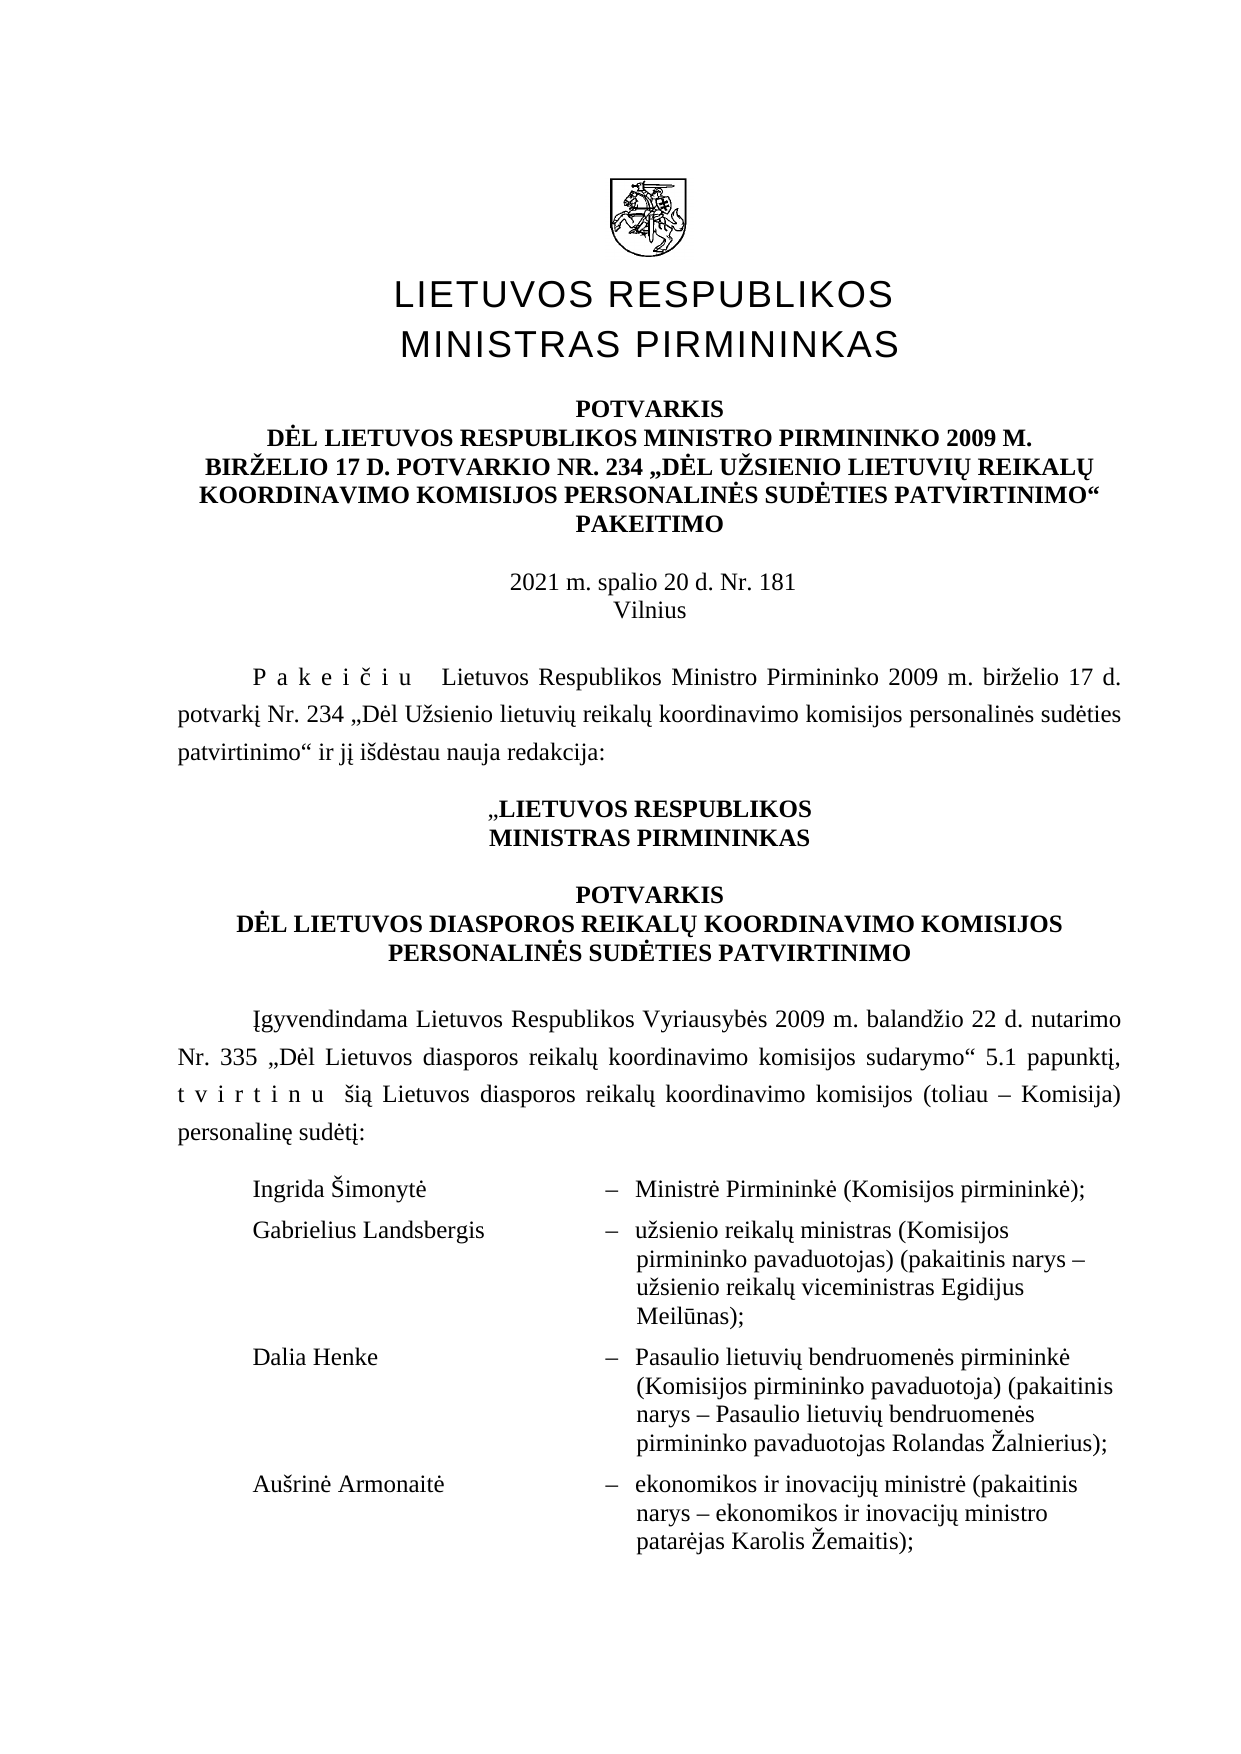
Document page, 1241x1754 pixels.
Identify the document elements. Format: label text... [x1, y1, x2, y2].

text LIETUVOS RESPUBLIKOS [177, 272, 1122, 315]
text MINISTRAS PIRMININKAS [177, 823, 1122, 852]
text Vilnius [177, 596, 1122, 624]
text „LIETUVOS RESPUBLIKOS [177, 794, 1122, 823]
text 2021 m. spalio 20 d. Nr. 181 [177, 567, 1122, 596]
text Aušrinė Armonaitė – ekonomikos ir inovacijų ministrė (pakaitinis narys – ekonomikos ir inovacijų ministro patarėjas Karolis Žemaitis); [252, 1469, 1122, 1555]
text DĖL LIETUVOS RESPUBLIKOS MINISTRO PIRMININKO 2009 M. BIRŽELIO 17 D. POTVARKIO NR. 234 „DĖL UŽSIENIO LIETUVIŲ REIKALŲ KOORDINAVIMO KOMISIJOS PERSONALINĖS SUDĖTIES PATVIRTINIMO“ PAKEITIMO [177, 423, 1122, 538]
text Gabrielius Landsbergis – užsienio reikalų ministras (Komisijos pirmininko pavaduotojas) (pakaitinis narys – užsienio reikalų viceministras Egidijus Meilūnas); [252, 1215, 1122, 1330]
text POTVARKIS [177, 881, 1122, 909]
text POTVARKIS [177, 394, 1122, 423]
text Pakeičiu Lietuvos Respublikos Ministro Pirmininko 2009 m. birželio 17 d. potvarkį Nr. 234 „Dėl Užsienio lietuvių reikalų koordinavimo komisijos personalinės sudėties patvirtinimo“ ir jį išdėstau nauja redakcija: [177, 653, 1122, 766]
text Ingrida Šimonytė – Ministrė Pirmininkė (Komisijos pirmininkė); [252, 1174, 1122, 1203]
text Dalia Henke – Pasaulio lietuvių bendruomenės pirmininkė (Komisijos pirmininko pavaduotoja) (pakaitinis narys – Pasaulio lietuvių bendruomenės pirmininko pavaduotojas Rolandas Žalnierius); [252, 1342, 1122, 1457]
text DĖL LIETUVOS DIASPOROS REIKALŲ KOORDINAVIMO KOMISIJOS PERSONALINĖS SUDĖTIES PATVIRTINIMO [177, 909, 1122, 967]
text Įgyvendindama Lietuvos Respublikos Vyriausybės 2009 m. balandžio 22 d. nutarimo Nr. 335 „Dėl Lietuvos diasporos reikalų koordinavimo komisijos sudarymo“ 5.1 papunktį, tvirtinu šią Lietuvos diasporos reikalų koordinavimo komisijos (toliau – Komisija) personalinę sudėtį: [177, 996, 1122, 1146]
text MINISTRAS PIRMININKAS [177, 322, 1122, 366]
